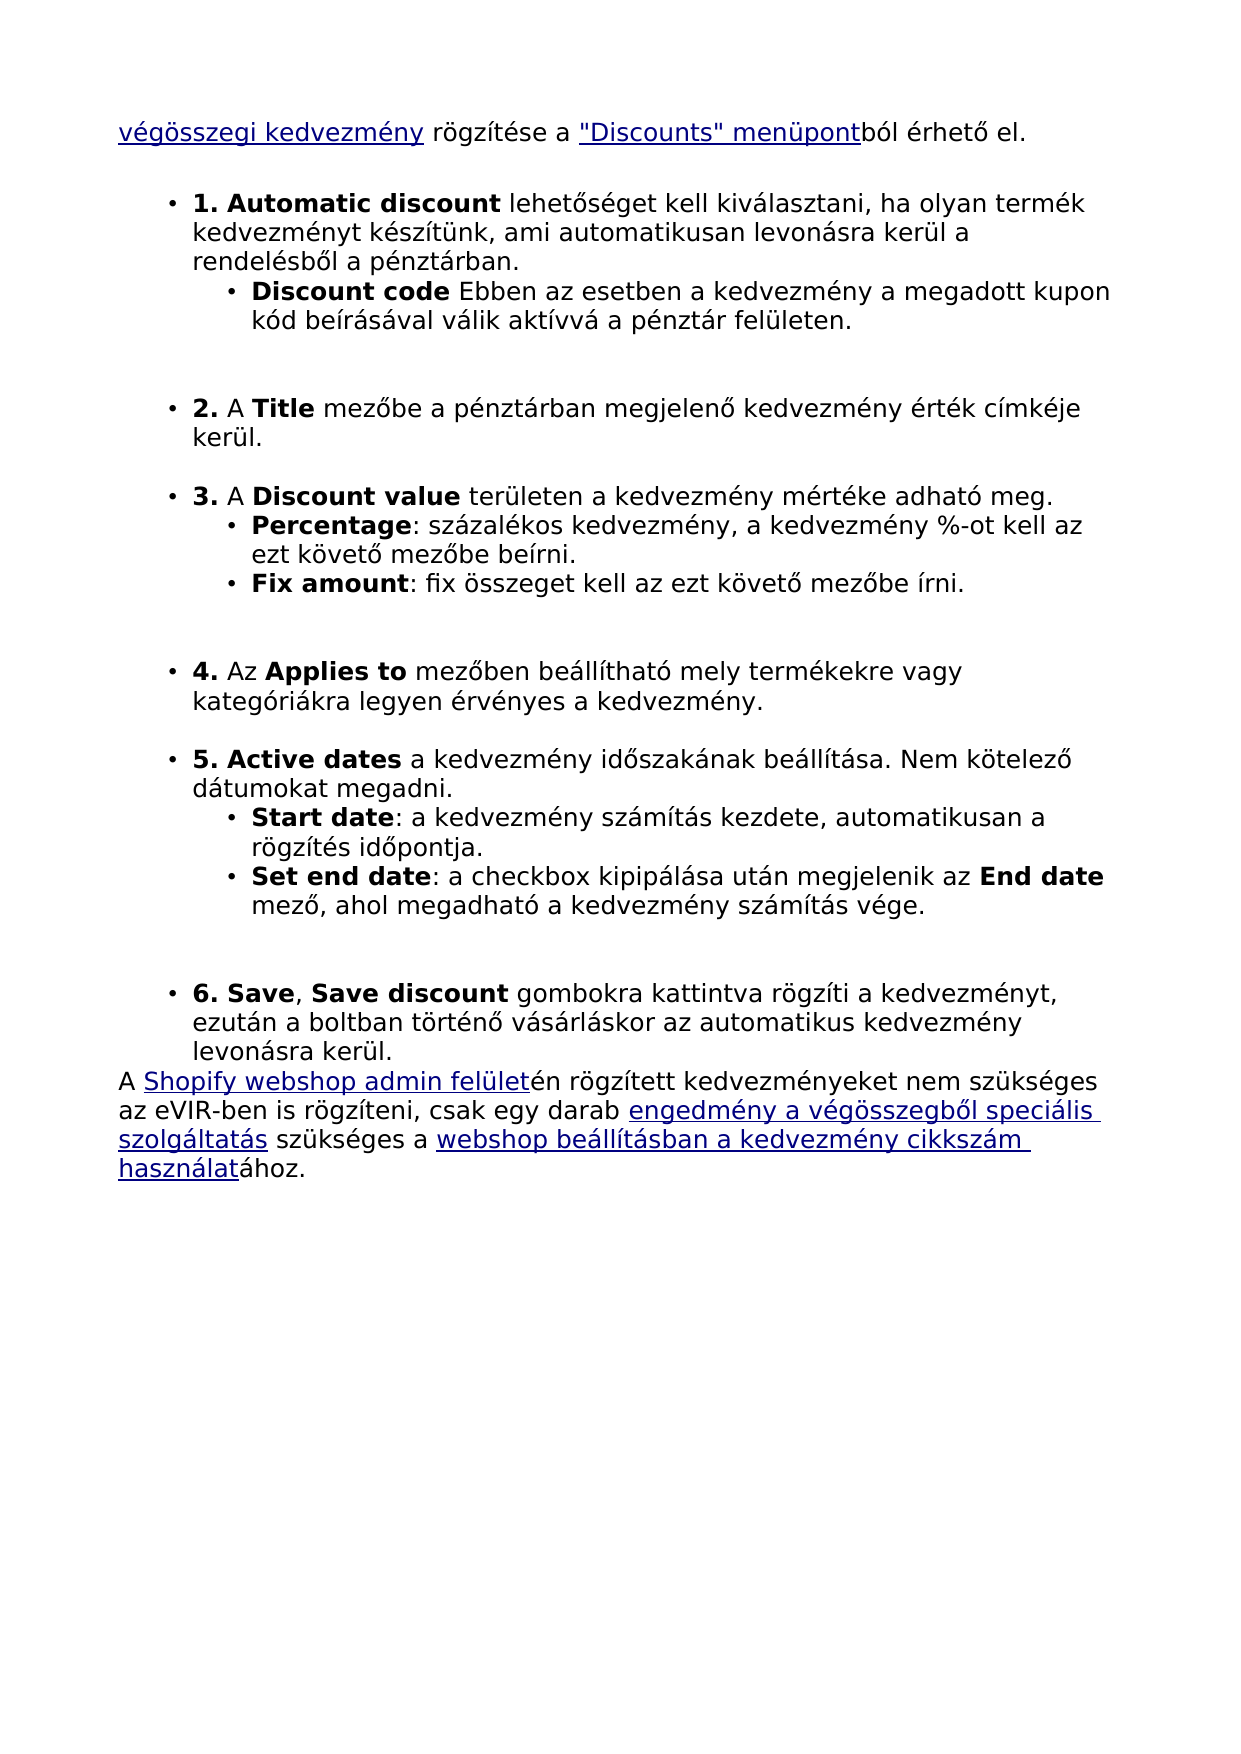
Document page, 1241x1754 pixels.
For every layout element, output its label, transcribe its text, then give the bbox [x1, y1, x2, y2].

list 4. Az Applies to mezőben beállítható mely termékekre vagy kategóriákra legyen érvényes a kedvezmény. [177, 657, 1122, 716]
list 3. A Discount value területen a kedvezmény mértéke adható meg. [177, 482, 1122, 511]
list Fix amount: fix összeget kell az ezt követő mezőbe írni. [236, 569, 1122, 598]
list Start date: a kedvezmény számítás kezdete, automatikusan a rögzítés időpontja. [236, 804, 1122, 862]
list Set end date: a checkbox kipipálása után megjelenik az End date mező, ahol megadható a kedvezmény számítás vége. [236, 862, 1122, 920]
text végösszegi kedvezmény rögzítése a "Discounts" menüpontból érhető el. [118, 118, 1122, 147]
text A Shopify webshop admin felületén rögzített kedvezményeket nem szükséges az eVIR-ben is rögzíteni, csak egy darab engedmény a végösszegből speciális szolgáltatás szükséges a webshop beállításban a kedvezmény cikkszám használatához. [118, 1067, 1122, 1183]
list 2. A Title mezőbe a pénztárban megjelenő kedvezmény érték címkéje kerül. [177, 394, 1122, 452]
list 1. Automatic discount lehetőséget kell kiválasztani, ha olyan termék kedvezményt készítünk, ami automatikusan levonásra kerül a rendelésből a pénztárban. [177, 189, 1122, 277]
list 6. Save, Save discount gombokra kattintva rögzíti a kedvezményt, ezután a boltban történő vásárláskor az automatikus kedvezmény levonásra kerül. [177, 979, 1122, 1067]
list Percentage: százalékos kedvezmény, a kedvezmény %-ot kell az ezt követő mezőbe beírni. [236, 511, 1122, 569]
list Discount code Ebben az esetben a kedvezmény a megadott kupon kód beírásával válik aktívvá a pénztár felületen. [236, 277, 1122, 335]
list 5. Active dates a kedvezmény időszakának beállítása. Nem kötelező dátumokat megadni. [177, 745, 1122, 804]
